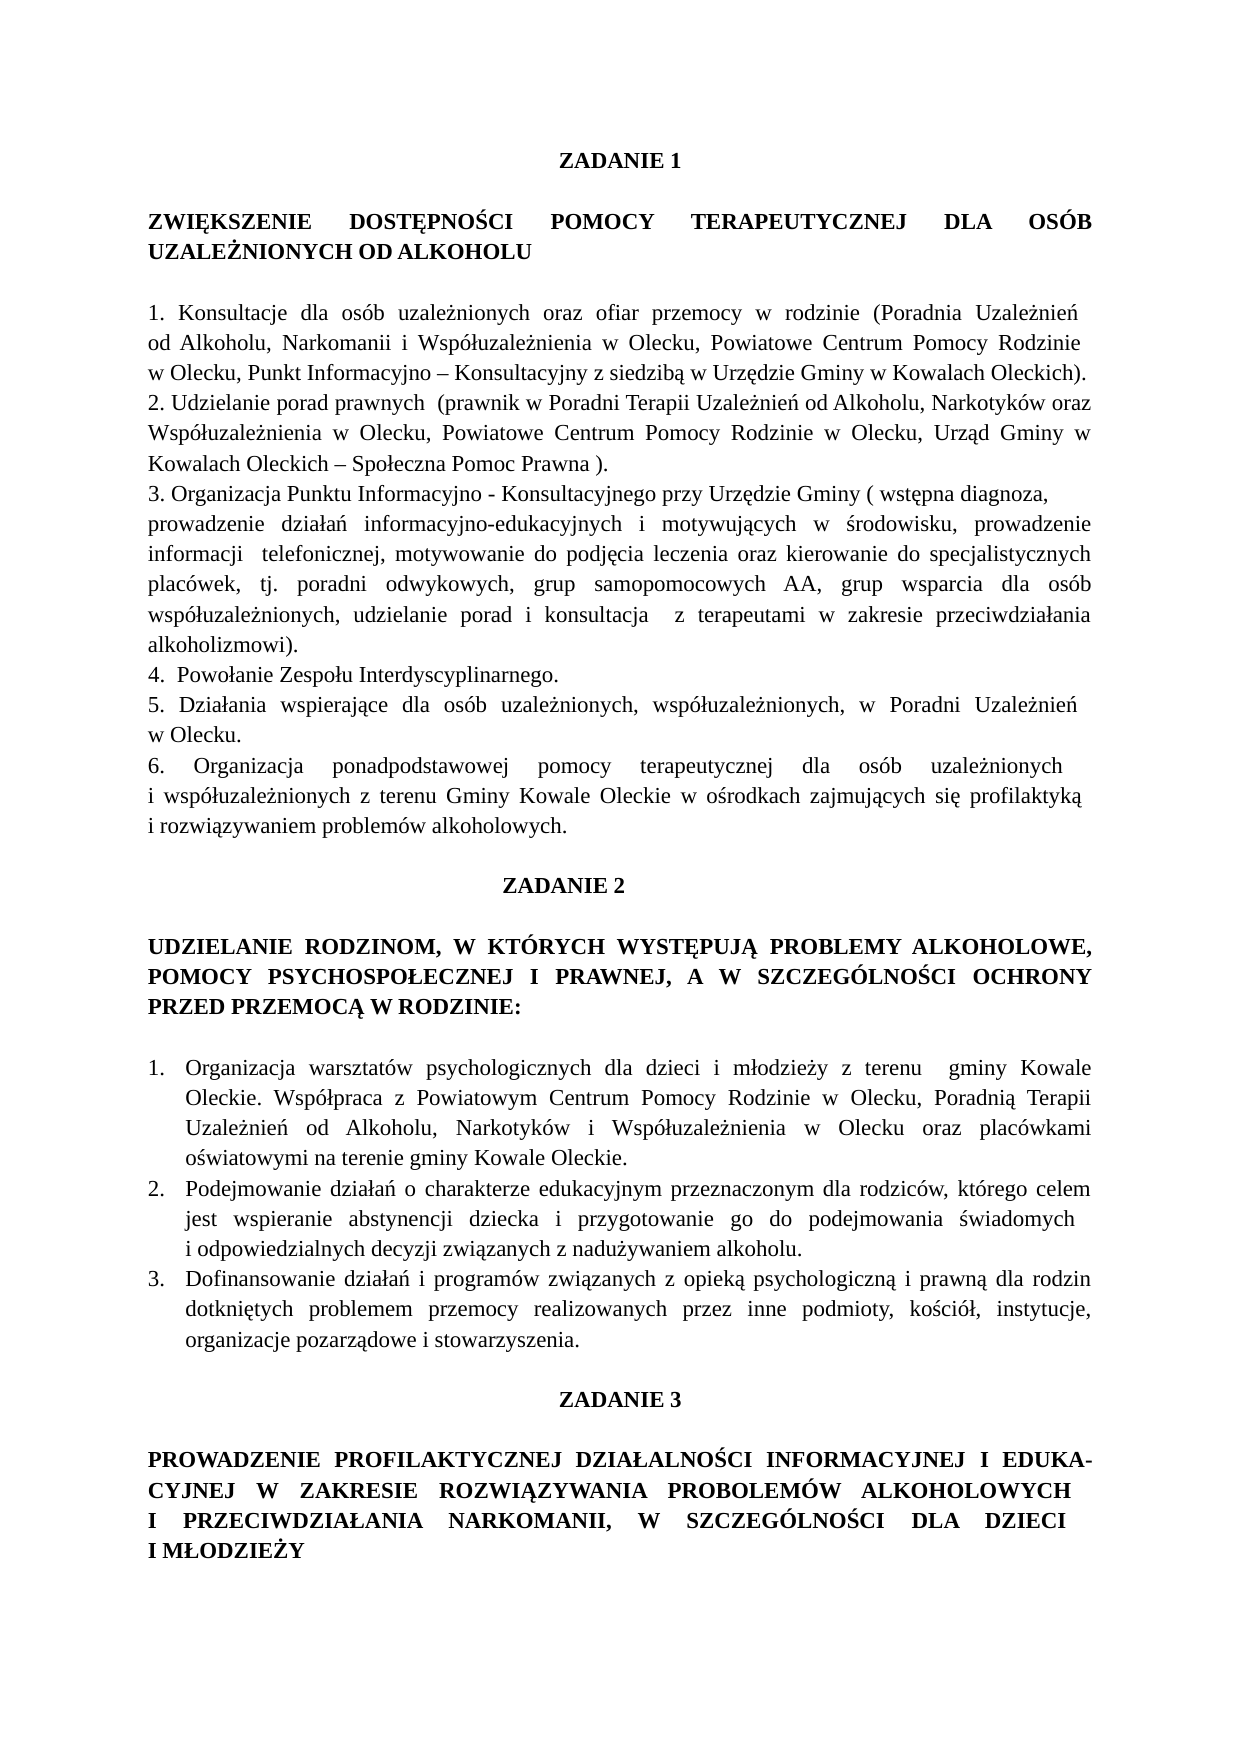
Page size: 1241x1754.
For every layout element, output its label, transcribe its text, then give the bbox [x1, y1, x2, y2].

list Podejmowanie działań o charakterze edukacyjnym przeznaczonym dla rodziców, którego celem jest wspieranie abstynencji dziecka i przygotowanie go do podejmowania świadomych i odpowiedzialnych decyzji związanych z nadużywaniem alkoholu. [148, 1175, 1093, 1261]
text PROWADZENIE PROFILAKTYCZNEJ DZIAŁALNOŚCI INFORMACYJNEJ I EDUKA-CYJNEJ W ZAKRESIE ROZWIĄZYWANIA PROBOLEMÓW ALKOHOLOWYCH I PRZECIWDZIAŁANIA NARKOMANII, W SZCZEGÓLNOŚCI DLA DZIECI I MŁODZIEŻY [148, 1447, 1093, 1563]
text 3. Organizacja Punktu Informacyjno - Konsultacyjnego przy Urzędzie Gminy ( wstępna diagnoza, [74, 480, 1093, 506]
list Organizacja warsztatów psychologicznych dla dzieci i młodzieży z terenu gminy Kowale Oleckie. Współpraca z Powiatowym Centrum Pomocy Rodzinie w Olecku, Poradnią Terapii Uzależnień od Alkoholu, Narkotyków i Współuzależnienia w Olecku oraz placówkami oświatowymi na terenie gminy Kowale Oleckie. [148, 1054, 1093, 1171]
text ZWIĘKSZENIE DOSTĘPNOŚCI POMOCY TERAPEUTYCZNEJ DLA OSÓB UZALEŻNIONYCH OD ALKOHOLU [148, 208, 1093, 264]
text 6. Organizacja ponadpodstawowej pomocy terapeutycznej dla osób uzależnionych i współuzależnionych z terenu Gminy Kowale Oleckie w ośrodkach zajmujących się profilaktyką i rozwiązywaniem problemów alkoholowych. [148, 752, 1093, 838]
text ZADANIE 2 [148, 873, 1093, 899]
text 2. Udzielanie porad prawnych (prawnik w Poradni Terapii Uzależnień od Alkoholu, Narkotyków oraz Współuzależnienia w Olecku, Powiatowe Centrum Pomocy Rodzinie w Olecku, Urząd Gminy w Kowalach Oleckich – Społeczna Pomoc Prawna ). [148, 389, 1093, 476]
text ZADANIE 1 [148, 148, 1093, 174]
text UDZIELANIE RODZINOM, W KTÓRYCH WYSTĘPUJĄ PROBLEMY ALKOHOLOWE, POMOCY PSYCHOSPOŁECZNEJ I PRAWNEJ, A W SZCZEGÓLNOŚCI OCHRONY PRZED PRZEMOCĄ W RODZINIE: [148, 933, 1093, 1020]
text 5. Działania wspierające dla osób uzależnionych, współuzależnionych, w Poradni Uzależnień w Olecku. [148, 691, 1093, 748]
text prowadzenie działań informacyjno-edukacyjnych i motywujących w środowisku, prowadzenie informacji telefonicznej, motywowanie do podjęcia leczenia oraz kierowanie do specjalistycznych placówek, tj. poradni odwykowych, grup samopomocowych AA, grup wsparcia dla osób współuzależnionych, udzielanie porad i konsultacja z terapeutami w zakresie przeciwdziałania alkoholizmowi). [148, 510, 1093, 657]
text ZADANIE 3 [148, 1386, 1093, 1412]
list Dofinansowanie działań i programów związanych z opieką psychologiczną i prawną dla rodzin dotkniętych problemem przemocy realizowanych przez inne podmioty, kościół, instytucje, organizacje pozarządowe i stowarzyszenia. [148, 1265, 1093, 1352]
text 4. Powołanie Zespołu Interdyscyplinarnego. [74, 661, 1093, 687]
text 1. Konsultacje dla osób uzależnionych oraz ofiar przemocy w rodzinie (Poradnia Uzależnień od Alkoholu, Narkomanii i Współuzależnienia w Olecku, Powiatowe Centrum Pomocy Rodzinie w Olecku, Punkt Informacyjno – Konsultacyjny z siedzibą w Urzędzie Gminy w Kowalach Oleckich). [148, 299, 1093, 385]
